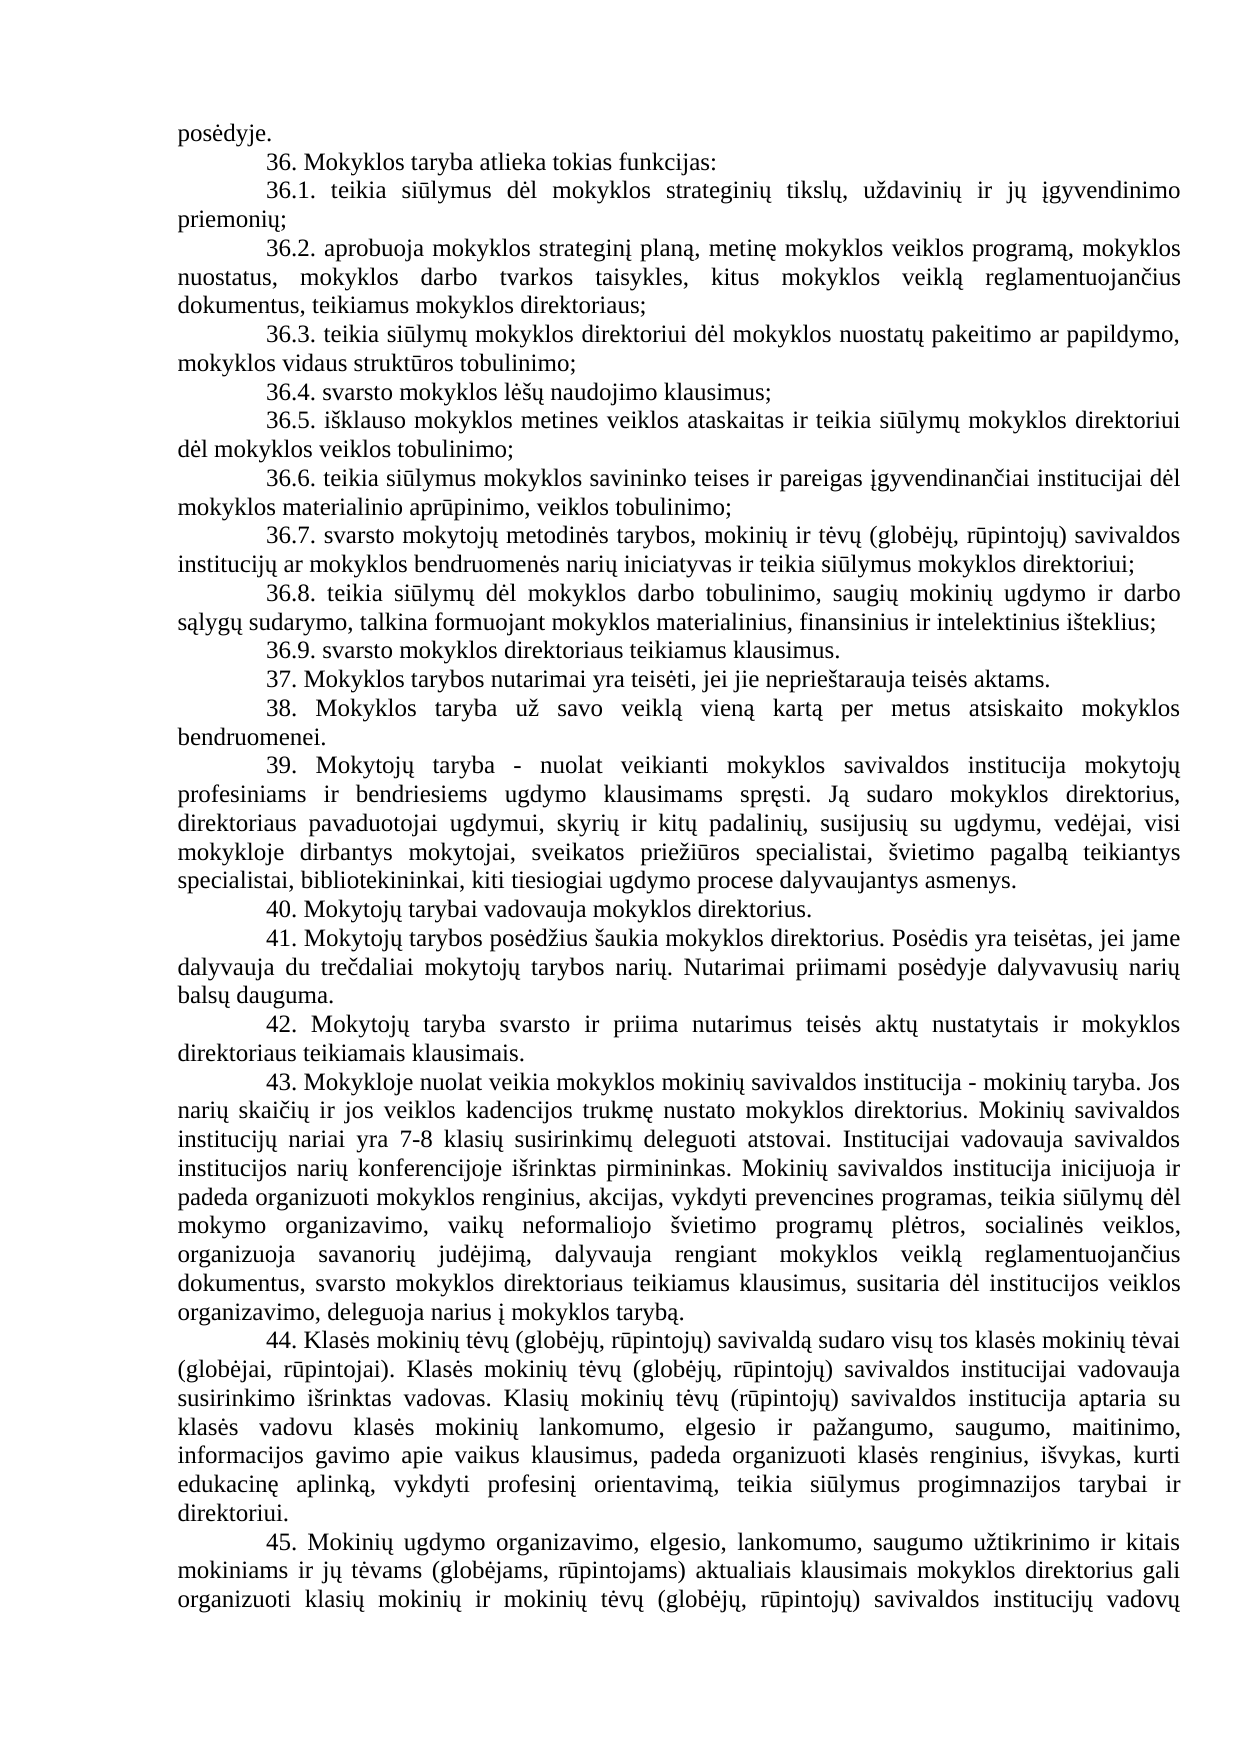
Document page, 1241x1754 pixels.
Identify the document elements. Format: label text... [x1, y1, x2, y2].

text 39. Mokytojų taryba - nuolat veikianti mokyklos savivaldos institucija mokytojų profesiniams ir bendriesiems ugdymo klausimams spręsti. Ją sudaro mokyklos direktorius, direktoriaus pavaduotojai ugdymui, skyrių ir kitų padalinių, susijusių su ugdymu, vedėjai, visi mokykloje dirbantys mokytojai, sveikatos priežiūros specialistai, švietimo pagalbą teikiantys specialistai, bibliotekininkai, kiti tiesiogiai ugdymo procese dalyvaujantys asmenys. [177, 751, 1181, 894]
text 44. Klasės mokinių tėvų (globėjų, rūpintojų) savivaldą sudaro visų tos klasės mokinių tėvai (globėjai, rūpintojai). Klasės mokinių tėvų (globėjų, rūpintojų) savivaldos institucijai vadovauja susirinkimo išrinktas vadovas. Klasių mokinių tėvų (rūpintojų) savivaldos institucija aptaria su klasės vadovu klasės mokinių lankomumo, elgesio ir pažangumo, saugumo, maitinimo, informacijos gavimo apie vaikus klausimus, padeda organizuoti klasės renginius, išvykas, kurti edukacinę aplinką, vykdyti profesinį orientavimą, teikia siūlymus progimnazijos tarybai ir direktoriui. [177, 1326, 1181, 1527]
text 45. Mokinių ugdymo organizavimo, elgesio, lankomumo, saugumo užtikrinimo ir kitais mokiniams ir jų tėvams (globėjams, rūpintojams) aktualiais klausimais mokyklos direktorius gali organizuoti klasių mokinių ir mokinių tėvų (globėjų, rūpintojų) savivaldos institucijų vadovų [177, 1527, 1181, 1613]
text 43. Mokykloje nuolat veikia mokyklos mokinių savivaldos institucija - mokinių taryba. Jos narių skaičių ir jos veiklos kadencijos trukmę nustato mokyklos direktorius. Mokinių savivaldos institucijų nariai yra 7-8 klasių susirinkimų deleguoti atstovai. Institucijai vadovauja savivaldos institucijos narių konferencijoje išrinktas pirmininkas. Mokinių savivaldos institucija inicijuoja ir padeda organizuoti mokyklos renginius, akcijas, vykdyti prevencines programas, teikia siūlymų dėl mokymo organizavimo, vaikų neformaliojo švietimo programų plėtros, socialinės veiklos, organizuoja savanorių judėjimą, dalyvauja rengiant mokyklos veiklą reglamentuojančius dokumentus, svarsto mokyklos direktoriaus teikiamus klausimus, susitaria dėl institucijos veiklos organizavimo, deleguoja narius į mokyklos tarybą. [177, 1067, 1181, 1326]
text 36.1. teikia siūlymus dėl mokyklos strateginių tikslų, uždavinių ir jų įgyvendinimo priemonių; [177, 176, 1181, 233]
text 36.3. teikia siūlymų mokyklos direktoriui dėl mokyklos nuostatų pakeitimo ar papildymo, mokyklos vidaus struktūros tobulinimo; [177, 319, 1181, 377]
text posėdyje. [177, 118, 1181, 147]
text 40. Mokytojų tarybai vadovauja mokyklos direktorius. [177, 894, 1181, 923]
text 42. Mokytojų taryba svarsto ir priima nutarimus teisės aktų nustatytais ir mokyklos direktoriaus teikiamais klausimais. [177, 1009, 1181, 1067]
text 36.9. svarsto mokyklos direktoriaus teikiamus klausimus. [177, 636, 1181, 664]
text 36.6. teikia siūlymus mokyklos savininko teises ir pareigas įgyvendinančiai institucijai dėl mokyklos materialinio aprūpinimo, veiklos tobulinimo; [177, 463, 1181, 521]
text 38. Mokyklos taryba už savo veiklą vieną kartą per metus atsiskaito mokyklos bendruomenei. [177, 693, 1181, 751]
text 36.8. teikia siūlymų dėl mokyklos darbo tobulinimo, saugių mokinių ugdymo ir darbo sąlygų sudarymo, talkina formuojant mokyklos materialinius, finansinius ir intelektinius išteklius; [177, 578, 1181, 636]
text 36.4. svarsto mokyklos lėšų naudojimo klausimus; [177, 377, 1181, 406]
text 36.2. aprobuoja mokyklos strateginį planą, metinę mokyklos veiklos programą, mokyklos nuostatus, mokyklos darbo tvarkos taisykles, kitus mokyklos veiklą reglamentuojančius dokumentus, teikiamus mokyklos direktoriaus; [177, 233, 1181, 319]
text 36. Mokyklos taryba atlieka tokias funkcijas: [177, 147, 1181, 176]
text 36.7. svarsto mokytojų metodinės tarybos, mokinių ir tėvų (globėjų, rūpintojų) savivaldos institucijų ar mokyklos bendruomenės narių iniciatyvas ir teikia siūlymus mokyklos direktoriui; [177, 521, 1181, 578]
text 37. Mokyklos tarybos nutarimai yra teisėti, jei jie neprieštarauja teisės aktams. [177, 664, 1181, 693]
text 41. Mokytojų tarybos posėdžius šaukia mokyklos direktorius. Posėdis yra teisėtas, jei jame dalyvauja du trečdaliai mokytojų tarybos narių. Nutarimai priimami posėdyje dalyvavusių narių balsų dauguma. [177, 923, 1181, 1009]
text 36.5. išklauso mokyklos metines veiklos ataskaitas ir teikia siūlymų mokyklos direktoriui dėl mokyklos veiklos tobulinimo; [177, 406, 1181, 463]
